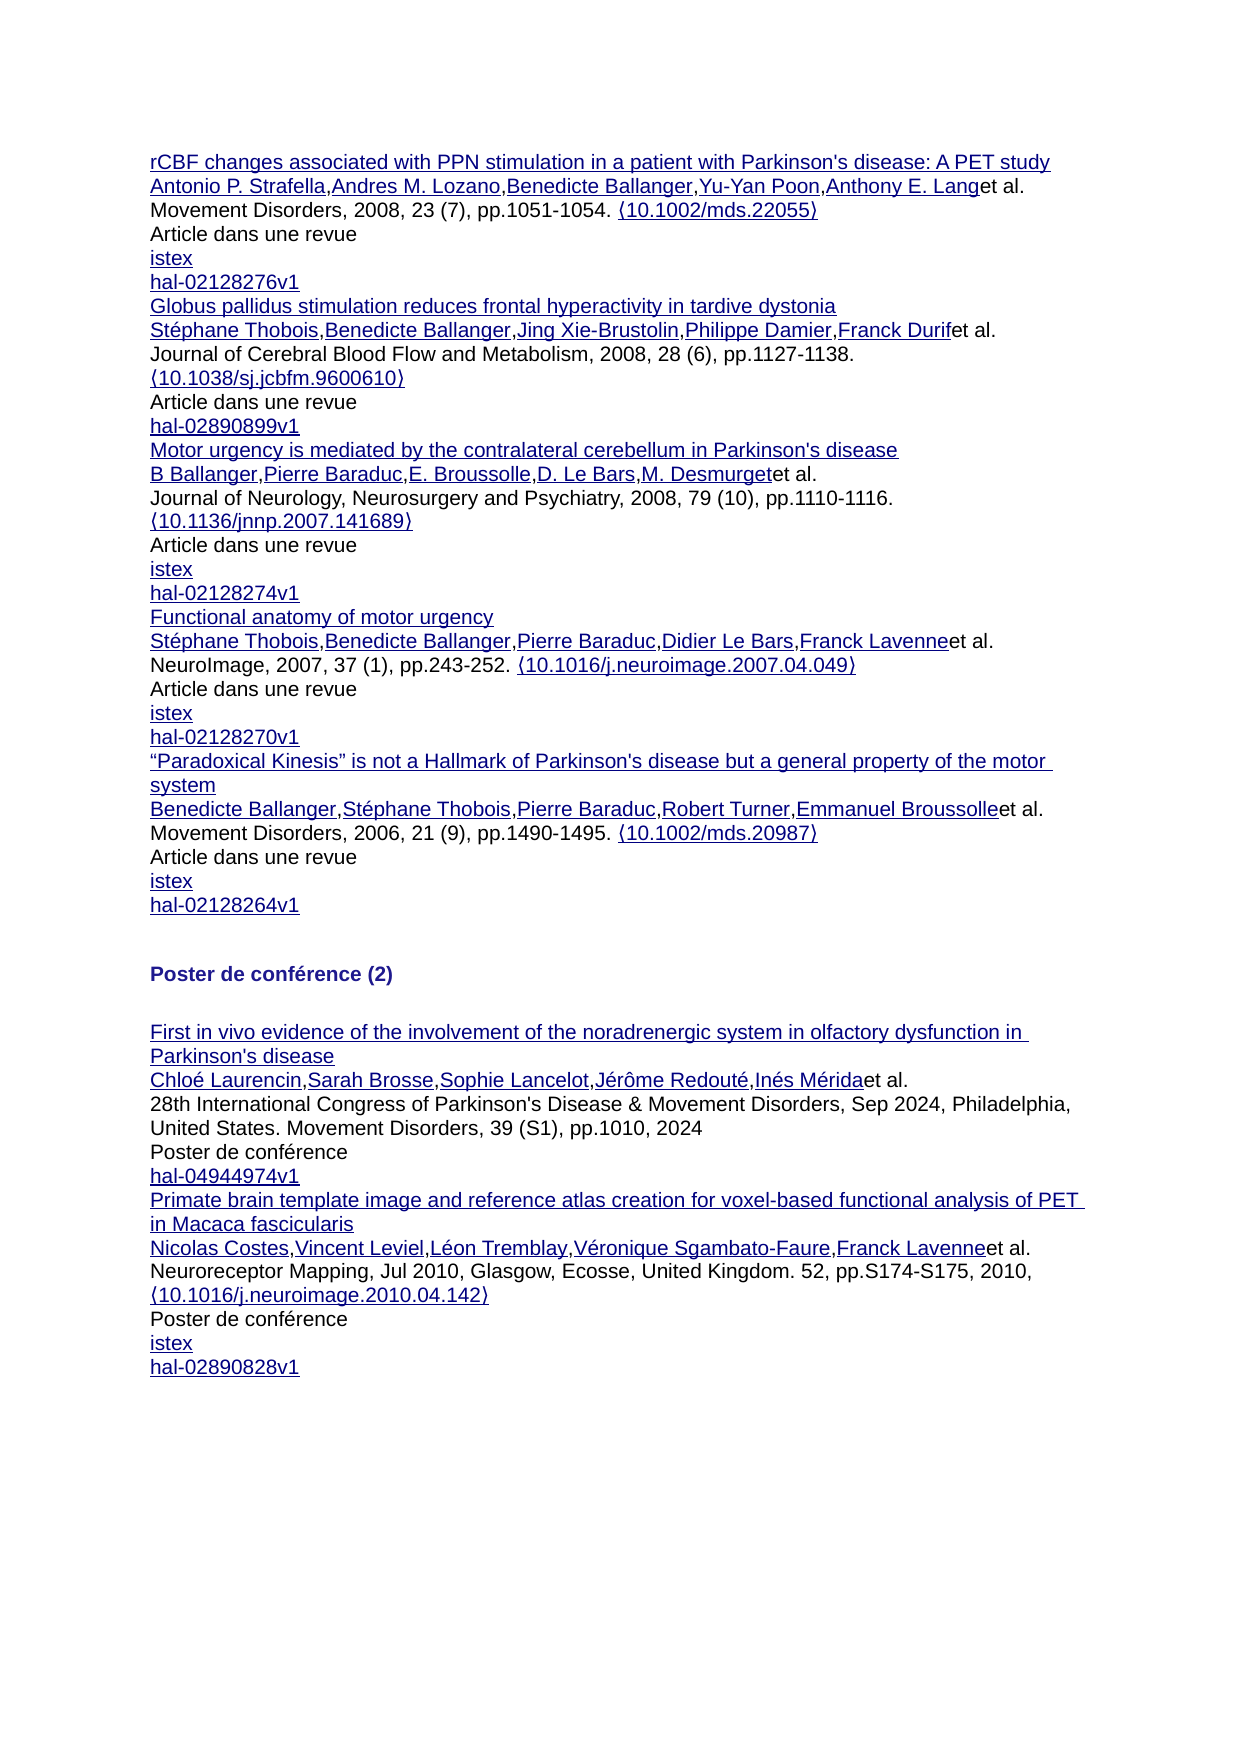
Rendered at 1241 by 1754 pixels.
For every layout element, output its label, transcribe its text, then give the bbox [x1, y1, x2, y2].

table_cell Globus pallidus stimulation reduces frontal hyperactivity in tardive dystonia Stéphane Thobois,Benedicte Ballanger,Jing Xie-Brustolin,Philippe Damier,Franck Durifet al. Journal of Cerebral Blood Flow and Metabolism, 2008, 28 (6), pp.1127-1138. ⟨10.1038/sj.jcbfm.9600610⟩ Article dans une revue hal-02890899v1 [150, 294, 1090, 437]
table_cell Primate brain template image and reference atlas creation for voxel-based functional analysis of PET in Macaca fascicularis Nicolas Costes,Vincent Leviel,Léon Tremblay,Véronique Sgambato-Faure,Franck Lavenneet al. Neuroreceptor Mapping, Jul 2010, Glasgow, Ecosse, United Kingdom. 52, pp.S174-S175, 2010, ⟨10.1016/j.neuroimage.2010.04.142⟩ Poster de conférence istex hal-02890828v1 [150, 1188, 1090, 1379]
table_header First in vivo evidence of the involvement of the noradrenergic system in olfactory dysfunction in Parkinson's disease Chloé Laurencin,Sarah Brosse,Sophie Lancelot,Jérôme Redouté,Inés Méridaet al. 28th International Congress of Parkinson's Disease & Movement Disorders, Sep 2024, Philadelphia, United States. Movement Disorders, 39 (S1), pp.1010, 2024 Poster de conférence hal-04944974v1 [150, 1020, 1090, 1187]
table_cell Motor urgency is mediated by the contralateral cerebellum in Parkinson's disease B Ballanger,Pierre Baraduc,E. Broussolle,D. Le Bars,M. Desmurgetet al. Journal of Neurology, Neurosurgery and Psychiatry, 2008, 79 (10), pp.1110-1116. ⟨10.1136/jnnp.2007.141689⟩ Article dans une revue istex hal-02128274v1 [150, 438, 1090, 605]
table_cell “Paradoxical Kinesis” is not a Hallmark of Parkinson's disease but a general property of the motor system Benedicte Ballanger,Stéphane Thobois,Pierre Baraduc,Robert Turner,Emmanuel Broussolleet al. Movement Disorders, 2006, 21 (9), pp.1490-1495. ⟨10.1002/mds.20987⟩ Article dans une revue istex hal-02128264v1 [150, 749, 1090, 917]
table_cell Functional anatomy of motor urgency Stéphane Thobois,Benedicte Ballanger,Pierre Baraduc,Didier Le Bars,Franck Lavenneet al. NeuroImage, 2007, 37 (1), pp.243-252. ⟨10.1016/j.neuroimage.2007.04.049⟩ Article dans une revue istex hal-02128270v1 [150, 605, 1090, 749]
table_cell rCBF changes associated with PPN stimulation in a patient with Parkinson's disease: A PET study Antonio P. Strafella,Andres M. Lozano,Benedicte Ballanger,Yu-Yan Poon,Anthony E. Langet al. Movement Disorders, 2008, 23 (7), pp.1051-1054. ⟨10.1002/mds.22055⟩ Article dans une revue istex hal-02128276v1 [150, 150, 1090, 294]
subtitle Poster de conférence (2) [150, 961, 1090, 985]
